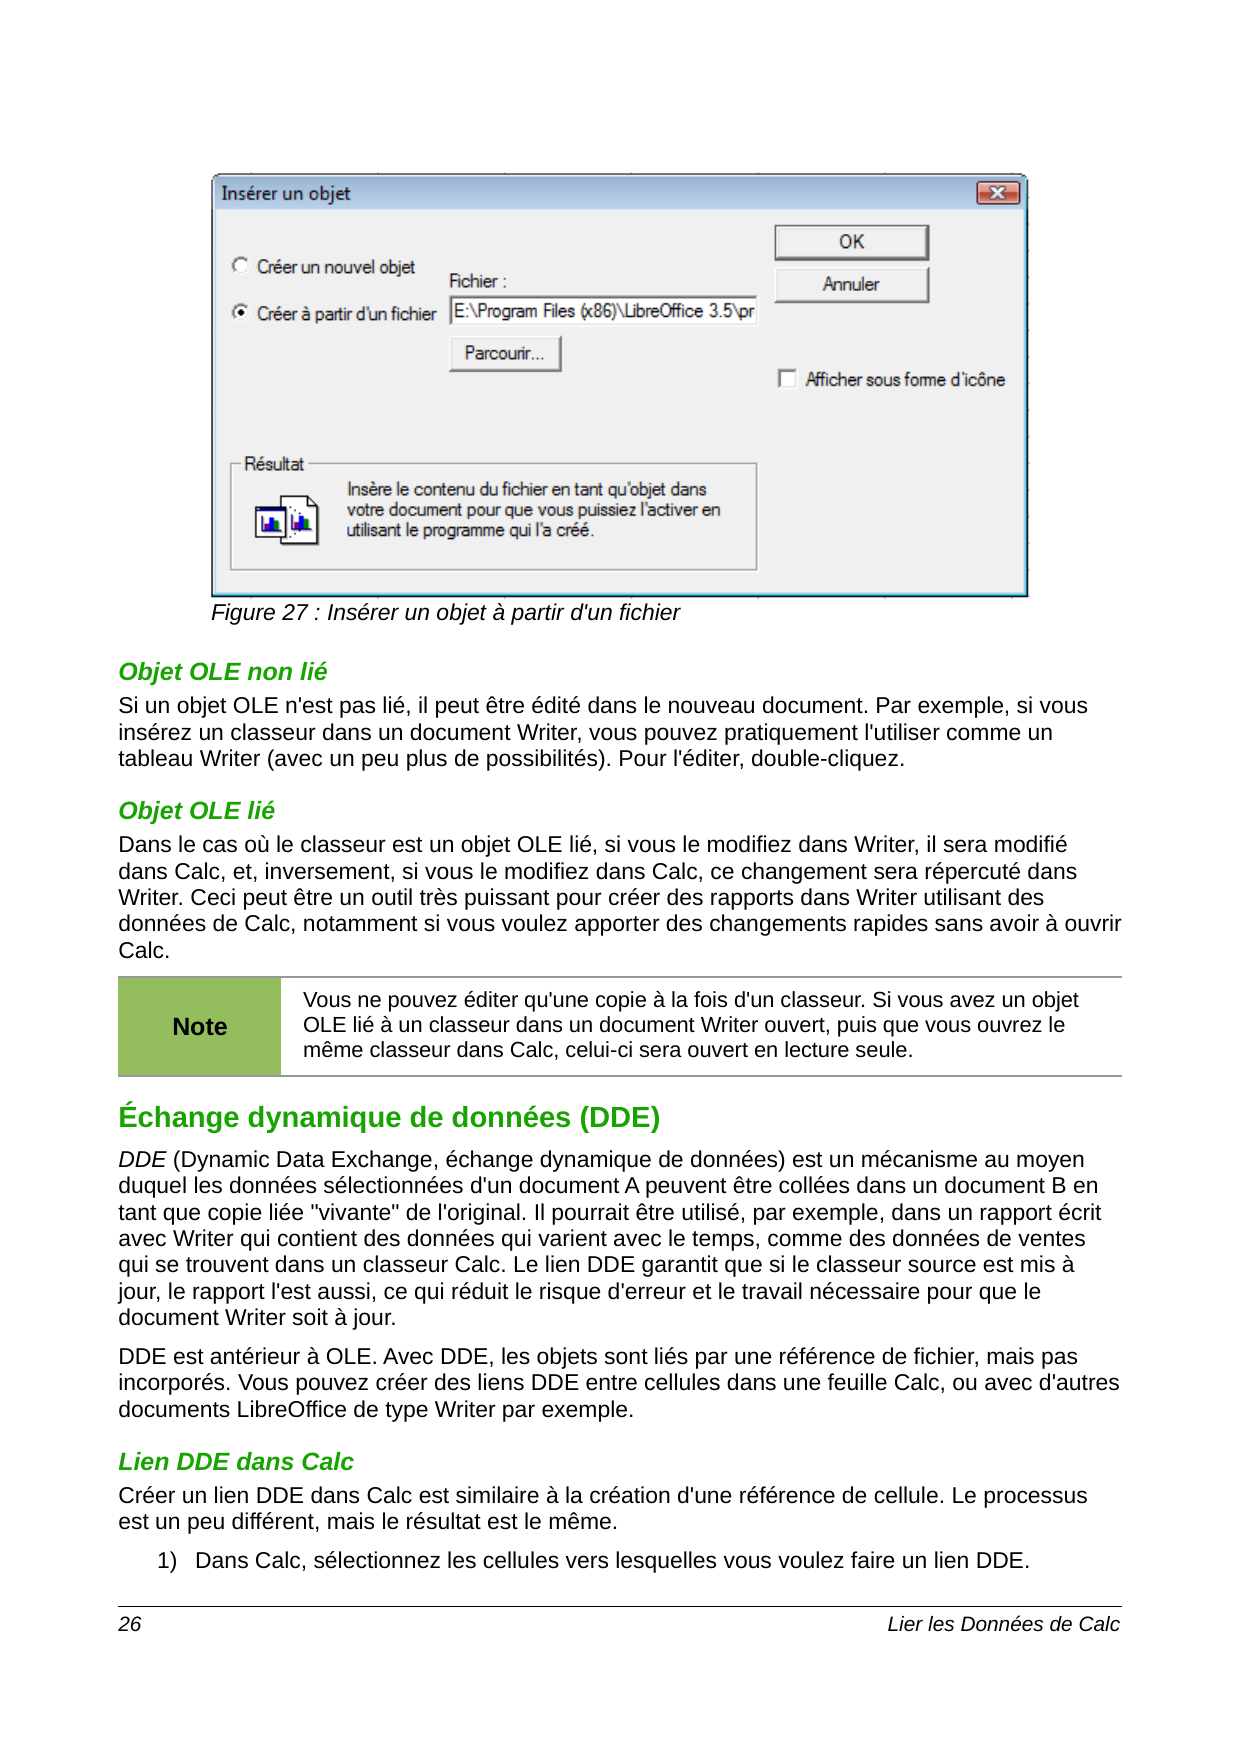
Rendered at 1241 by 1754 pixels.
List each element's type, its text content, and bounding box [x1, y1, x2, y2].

subtitle Objet OLE non lié [118, 657, 1122, 686]
text DDE (Dynamic Data Exchange, échange dynamique de données) est un mécanisme au moyen duquel les données sélectionnées d'un document A peuvent être collées dans un document B en tant que copie liée "vivante" de l'original. Il pourrait être utilisé, par exemple, dans un rapport écrit avec Writer qui contient des données qui varient avec le temps, comme des données de ventes qui se trouvent dans un classeur Calc. Le lien DDE garantit que si le classeur source est mis à jour, le rapport l'est aussi, ce qui réduit le risque d'erreur et le travail nécessaire pour que le document Writer soit à jour. [118, 1146, 1122, 1330]
table_header Note [118, 978, 281, 1075]
table_header Vous ne pouvez éditer qu'une copie à la fois d'un classeur. Si vous avez un objet OLE lié à un classeur dans un document Writer ouvert, puis que vous ouvrez le même classeur dans Calc, celui-ci sera ouvert en lecture seule. [281, 978, 1122, 1075]
text DDE est antérieur à OLE. Avec DDE, les objets sont liés par une référence de fichier, mais pas incorporés. Vous pouvez créer des liens DDE entre cellules dans une feuille Calc, ou avec d'autres documents LibreOffice de type Writer par exemple. [118, 1343, 1122, 1422]
text Créer un lien DDE dans Calc est similaire à la création d'une référence de cellule. Le processus est un peu différent, mais le résultat est le même. [118, 1482, 1122, 1535]
text Figure 27 : Insérer un objet à partir d'un fichier [211, 599, 1029, 625]
subtitle Objet OLE lié [118, 796, 1122, 825]
text Dans le cas où le classeur est un objet OLE lié, si vous le modifiez dans Writer, il sera modifié dans Calc, et, inversement, si vous le modifiez dans Calc, ce changement sera répercuté dans Writer. Ceci peut être un outil très puissant pour créer des rapports dans Writer utilisant des données de Calc, notamment si vous voulez apporter des changements rapides sans avoir à ouvrir Calc. [118, 831, 1122, 963]
subtitle Lien DDE dans Calc [118, 1447, 1122, 1476]
picture [211, 172, 1030, 599]
list Dans Calc, sélectionnez les cellules vers lesquelles vous voulez faire un lien DDE. [177, 1547, 1122, 1573]
text Si un objet OLE n'est pas lié, il peut être édité dans le nouveau document. Par exemple, si vous insérez un classeur dans un document Writer, vous pouvez pratiquement l'utiliser comme un tableau Writer (avec un peu plus de possibilités). Pour l'éditer, double-cliquez. [118, 692, 1122, 771]
subtitle Échange dynamique de données (DDE) [118, 1100, 1122, 1133]
